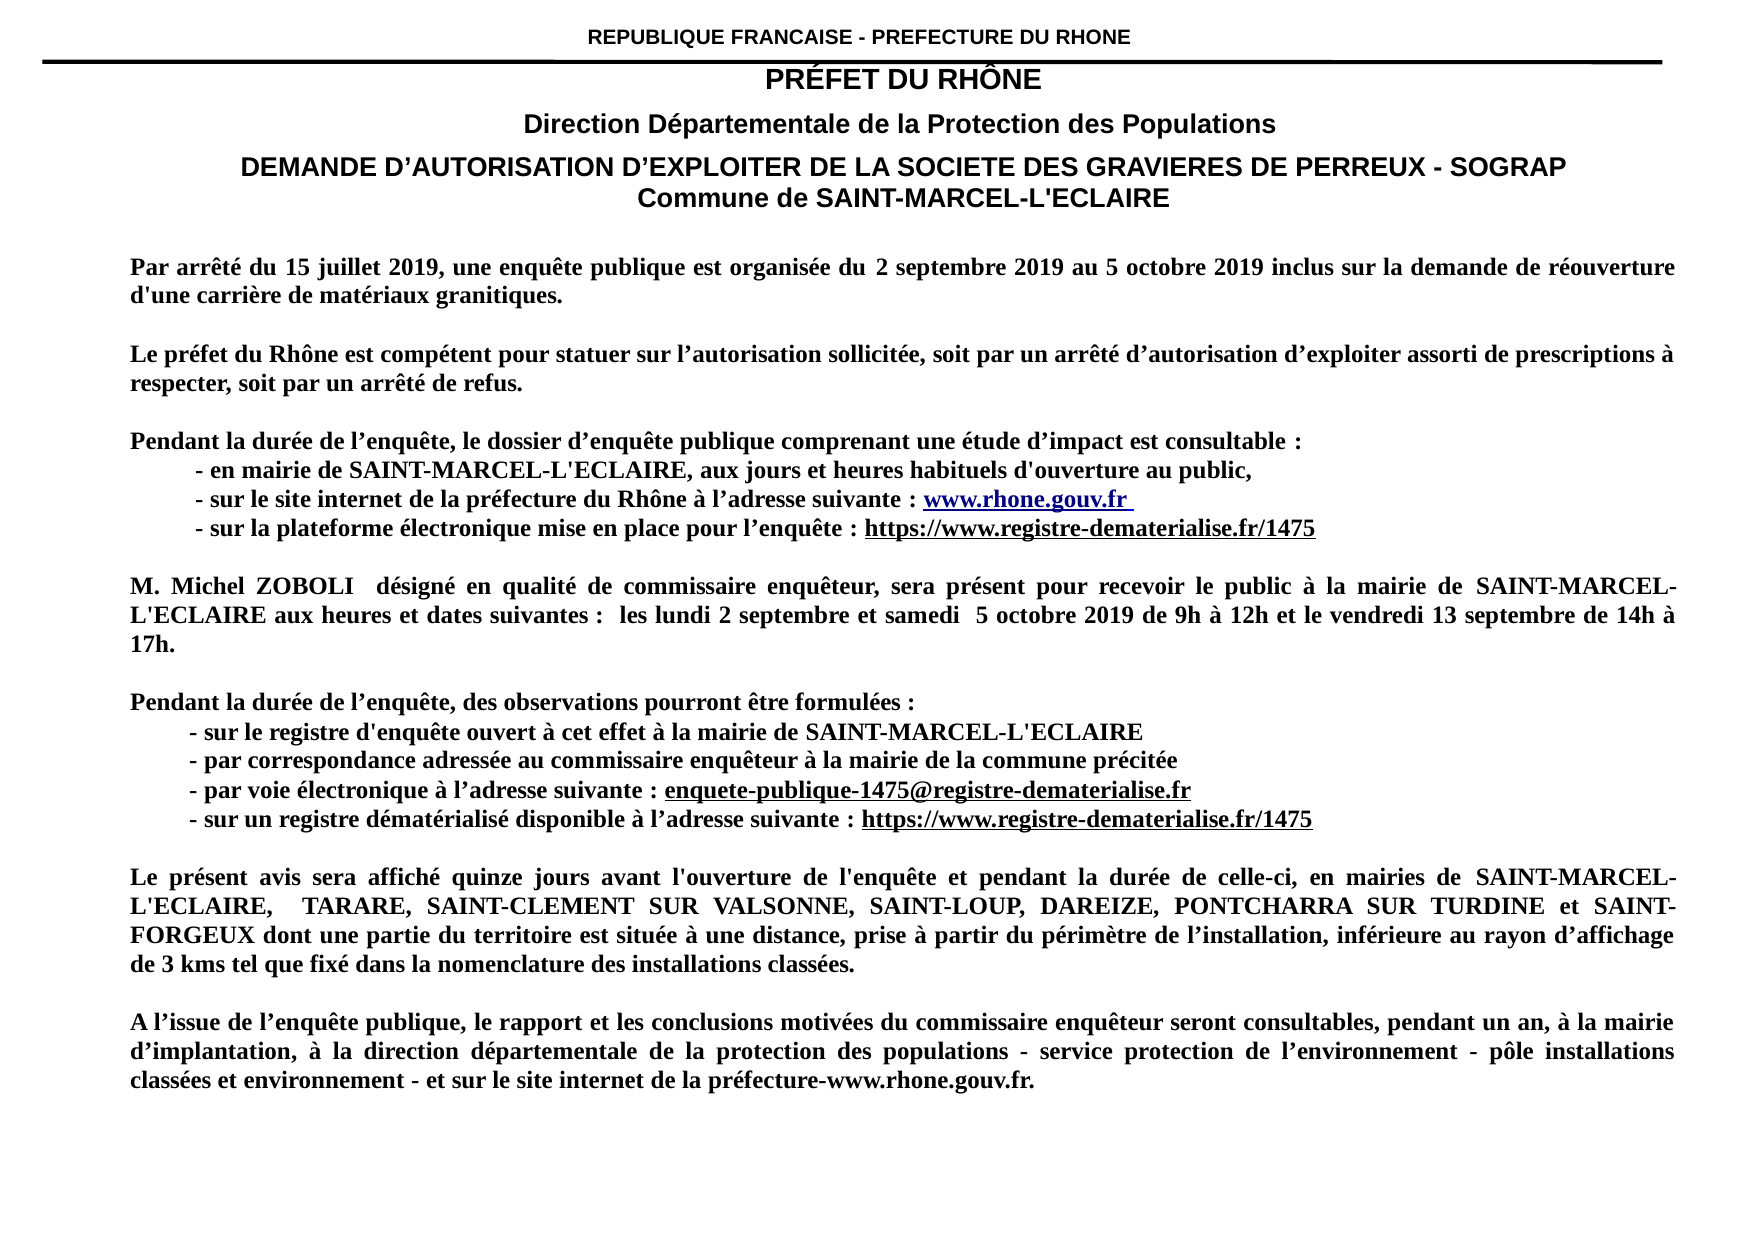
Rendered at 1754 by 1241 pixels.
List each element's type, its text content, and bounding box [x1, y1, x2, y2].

text - par correspondance adressée au commissaire enquêteur à la mairie de la commune précitée [189, 745, 1677, 774]
subtitle REPUBLIQUE FRANCAISE - PREFECTURE DU RHONE [41, 25, 1677, 49]
text - sur le registre d'enquête ouvert à cet effet à la mairie de SAINT-MARCEL-L'ECLAIRE [189, 716, 1677, 745]
text Le préfet du Rhône est compétent pour statuer sur l’autorisation sollicitée, soit par un arrêté d’autorisation d’exploiter assorti de prescriptions à respecter, soit par un arrêté de refus. [130, 338, 1677, 397]
text - sur un registre dématérialisé disponible à l’adresse suivante : https://www.registre-dematerialise.fr/1475 [189, 803, 1677, 833]
text Par arrêté du 15 juillet 2019, une enquête publique est organisée du 2 septembre 2019 au 5 octobre 2019 inclus sur la demande de réouverture d'une carrière de matériaux granitiques. [130, 251, 1677, 309]
text DEMANDE D’AUTORISATION D’EXPLOITER DE LA SOCIETE DES GRAVIERES DE PERREUX - SOGRAP [130, 151, 1677, 182]
text Le présent avis sera affiché quinze jours avant l'ouverture de l'enquête et pendant la durée de celle-ci, en mairies de SAINT-MARCEL-L'ECLAIRE, TARARE, SAINT-CLEMENT SUR VALSONNE, SAINT-LOUP, DAREIZE, PONTCHARRA SUR TURDINE et SAINT-FORGEUX dont une partie du territoire est située à une distance, prise à partir du périmètre de l’installation, inférieure au rayon d’affichage de 3 kms tel que fixé dans la nomenclature des installations classées. [130, 862, 1677, 978]
text - sur la plateforme électronique mise en place pour l’enquête : https://www.registre-dematerialise.fr/1475 [130, 513, 1677, 542]
text Commune de SAINT-MARCEL-L'ECLAIRE [130, 182, 1677, 213]
text Pendant la durée de l’enquête, le dossier d’enquête publique comprenant une étude d’impact est consultable : [130, 426, 1677, 455]
text Pendant la durée de l’enquête, des observations pourront être formulées : [130, 687, 1677, 716]
text M. Michel ZOBOLI désigné en qualité de commissaire enquêteur, sera présent pour recevoir le public à la mairie de SAINT-MARCEL-L'ECLAIRE aux heures et dates suivantes : les lundi 2 septembre et samedi 5 octobre 2019 de 9h à 12h et le vendredi 13 septembre de 14h à 17h. [130, 571, 1677, 658]
text PRÉFET DU RHÔNE [130, 62, 1677, 95]
text A l’issue de l’enquête publique, le rapport et les conclusions motivées du commissaire enquêteur seront consultables, pendant un an, à la mairie d’implantation, à la direction départementale de la protection des populations - service protection de l’environnement - pôle installations classées et environnement - et sur le site internet de la préfecture-www.rhone.gouv.fr. [130, 1007, 1677, 1094]
text Direction Départementale de la Protection des Populations [130, 108, 1677, 139]
text - en mairie de SAINT-MARCEL-L'ECLAIRE, aux jours et heures habituels d'ouverture au public, [130, 455, 1677, 484]
text - sur le site internet de la préfecture du Rhône à l’adresse suivante : www.rhone.gouv.fr [130, 484, 1677, 513]
text - par voie électronique à l’adresse suivante : enquete-publique-1475@registre-dematerialise.fr [189, 774, 1677, 803]
